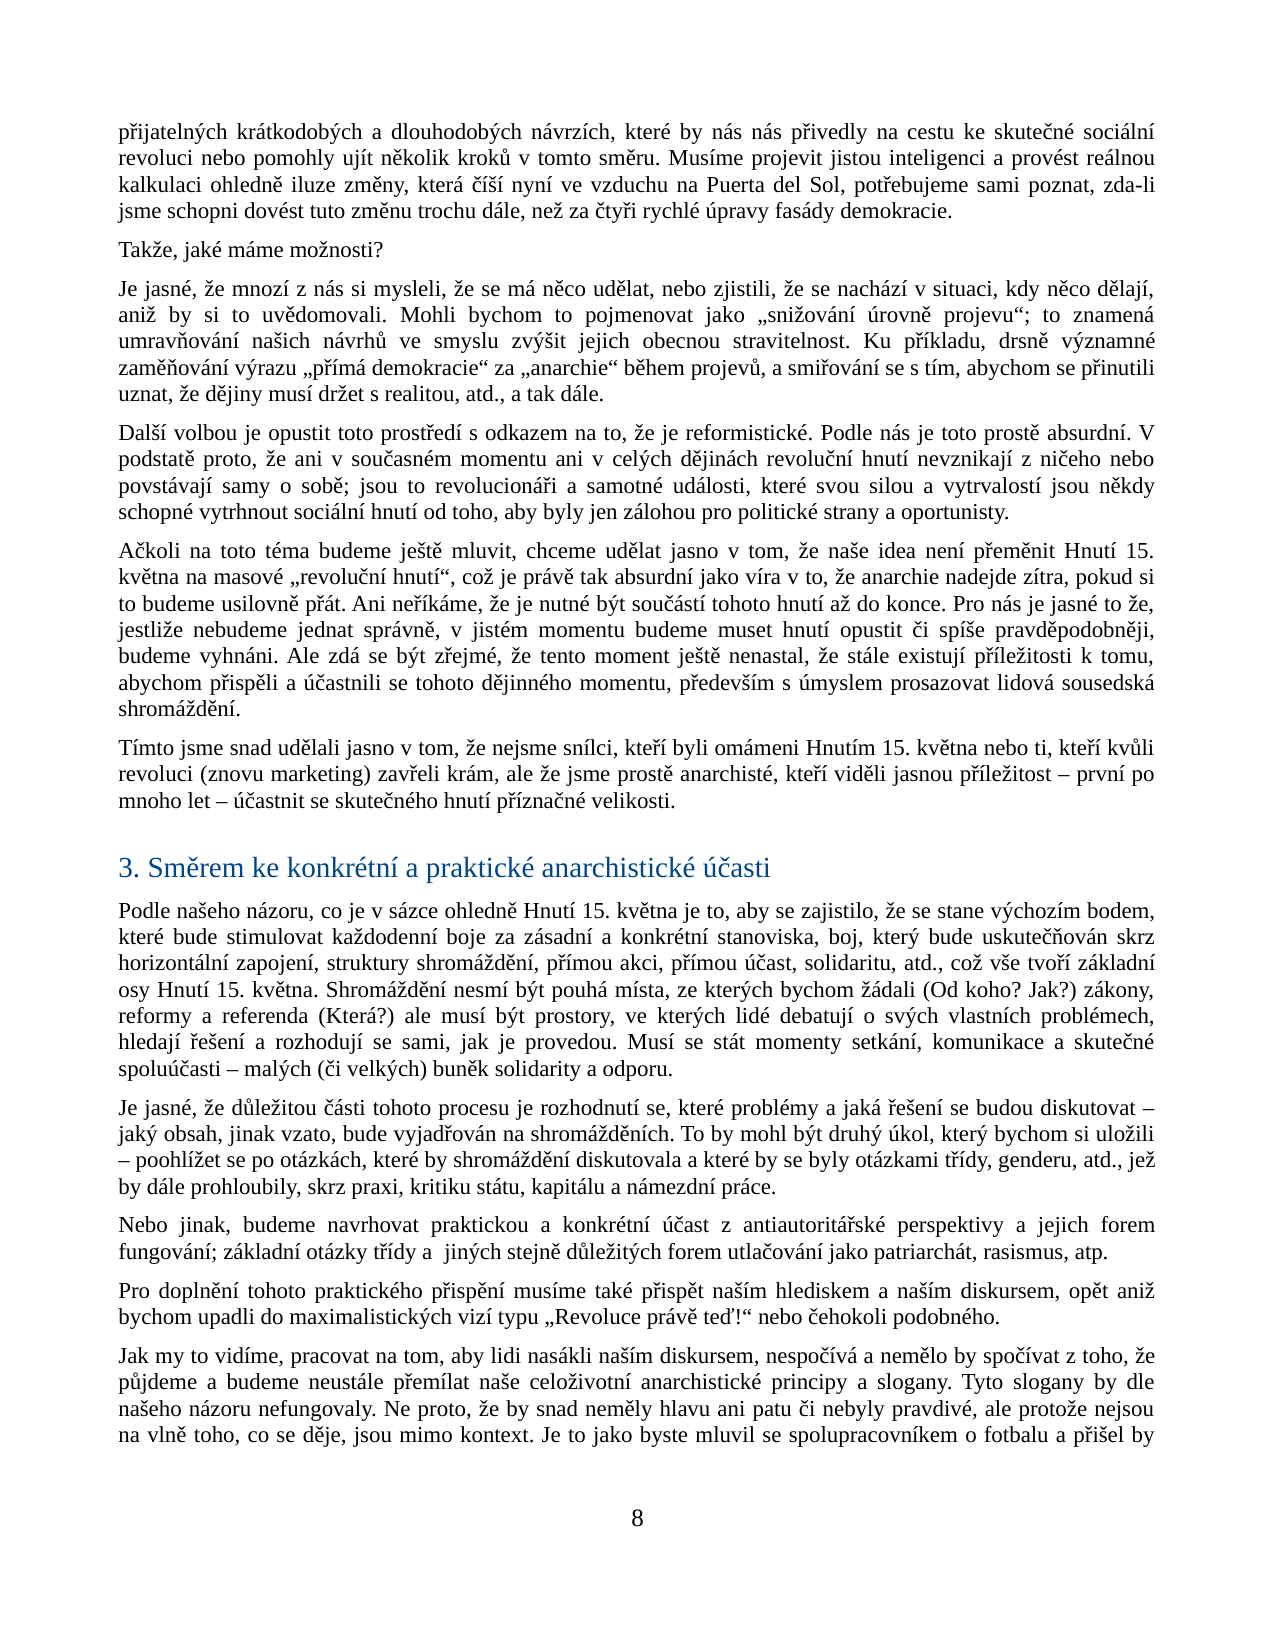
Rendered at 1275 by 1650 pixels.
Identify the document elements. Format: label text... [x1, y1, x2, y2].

text Tímto jsme snad udělali jasno v tom, že nejsme snílci, kteří byli omámeni Hnutím 15. května nebo ti, kteří kvůli revoluci (znovu marketing) zavřeli krám, ale že jsme prostě anarchisté, kteří viděli jasnou příležitost – první po mnoho let – účastnit se skutečného hnutí příznačné velikosti. [118, 734, 1157, 813]
text Je jasné, že mnozí z nás si mysleli, že se má něco udělat, nebo zjistili, že se nachází v situaci, kdy něco dělají, aniž by si to uvědomovali. Mohli bychom to pojmenovat jako „snižování úrovně projevu“; to znamená umravňování našich návrhů ve smyslu zvýšit jejich obecnou stravitelnost. Ku příkladu, drsně významné zaměňování výrazu „přímá demokracie“ za „anarchie“ během projevů, a smiřování se s tím, abychom se přinutili uznat, že dějiny musí držet s realitou, atd., a tak dále. [118, 275, 1157, 407]
text Nebo jinak, budeme navrhovat praktickou a konkrétní účast z antiautoritářské perspektivy a jejich forem fungování; základní otázky třídy a jiných stejně důležitých forem utlačování jako patriarchát, rasismus, atp. [118, 1212, 1157, 1264]
text Další volbou je opustit toto prostředí s odkazem na to, že je reformistické. Podle nás je toto prostě absurdní. V podstatě proto, že ani v současném momentu ani v celých dějinách revoluční hnutí nevznikají z ničeho nebo povstávají samy o sobě; jsou to revolucionáři a samotné události, které svou silou a vytrvalostí jsou někdy schopné vytrhnout sociální hnutí od toho, aby byly jen zálohou pro politické strany a oportunisty. [118, 419, 1157, 524]
text Takže, jaké máme možnosti? [118, 236, 1157, 262]
text přijatelných krátkodobých a dlouhodobých návrzích, které by nás nás přivedly na cestu ke skutečné sociální revoluci nebo pomohly ujít několik kroků v tomto směru. Musíme projevit jistou inteligenci a provést reálnou kalkulaci ohledně iluze změny, která číší nyní ve vzduchu na Puerta del Sol, potřebujeme sami poznat, zda-li jsme schopni dovést tuto změnu trochu dále, než za čtyři rychlé úpravy fasády demokracie. [118, 118, 1157, 223]
text Je jasné, že důležitou části tohoto procesu je rozhodnutí se, které problémy a jaká řešení se budou diskutovat – jaký obsah, jinak vzato, bude vyjadřován na shromážděních. To by mohl být druhý úkol, který bychom si uložili – poohlížet se po otázkách, které by shromáždění diskutovala a které by se byly otázkami třídy, genderu, atd., jež by dále prohloubily, skrz praxi, kritiku státu, kapitálu a námezdní práce. [118, 1094, 1157, 1199]
text Ačkoli na toto téma budeme ještě mluvit, chceme udělat jasno v tom, že naše idea není přeměnit Hnutí 15. května na masové „revoluční hnutí“, což je právě tak absurdní jako víra v to, že anarchie nadejde zítra, pokud si to budeme usilovně přát. Ani neříkáme, že je nutné být součástí tohoto hnutí až do konce. Pro nás je jasné to že, jestliže nebudeme jednat správně, v jistém momentu budeme muset hnutí opustit či spíše pravděpodobněji, budeme vyhnáni. Ale zdá se být zřejmé, že tento moment ještě nenastal, že stále existují příležitosti k tomu, abychom přispěli a účastnili se tohoto dějinného momentu, především s úmyslem prosazovat lidová sousedská shromáždění. [118, 537, 1157, 722]
text Podle našeho názoru, co je v sázce ohledně Hnutí 15. května je to, aby se zajistilo, že se stane výchozím bodem, které bude stimulovat každodenní boje za zásadní a konkrétní stanoviska, boj, který bude uskutečňován skrz horizontální zapojení, struktury shromáždění, přímou akci, přímou účast, solidaritu, atd., což vše tvoří základní osy Hnutí 15. května. Shromáždění nesmí být pouhá místa, ze kterých bychom žádali (Od koho? Jak?) zákony, reformy a referenda (Která?) ale musí být prostory, ve kterých lidé debatují o svých vlastních problémech, hledají řešení a rozhodují se sami, jak je provedou. Musí se stát momenty setkání, komunikace a skutečné spoluúčasti – malých (či velkých) buněk solidarity a odporu. [118, 897, 1157, 1081]
text Pro doplnění tohoto praktického přispění musíme také přispět naším hlediskem a naším diskursem, opět aniž bychom upadli do maximalistických vizí typu „Revoluce právě teď!“ nebo čehokoli podobného. [118, 1277, 1157, 1329]
text Jak my to vidíme, pracovat na tom, aby lidi nasákli naším diskursem, nespočívá a nemělo by spočívat z toho, že půjdeme a budeme neustále přemílat naše celoživotní anarchistické principy a slogany. Tyto slogany by dle našeho názoru nefungovaly. Ne proto, že by snad neměly hlavu ani patu či nebyly pravdivé, ale protože nejsou na vlně toho, co se děje, jsou mimo kontext. Je to jako byste mluvil se spolupracovníkem o fotbalu a přišel by [118, 1342, 1157, 1447]
subtitle 3. Směrem ke konkrétní a praktické anarchistické účasti [118, 851, 1157, 884]
